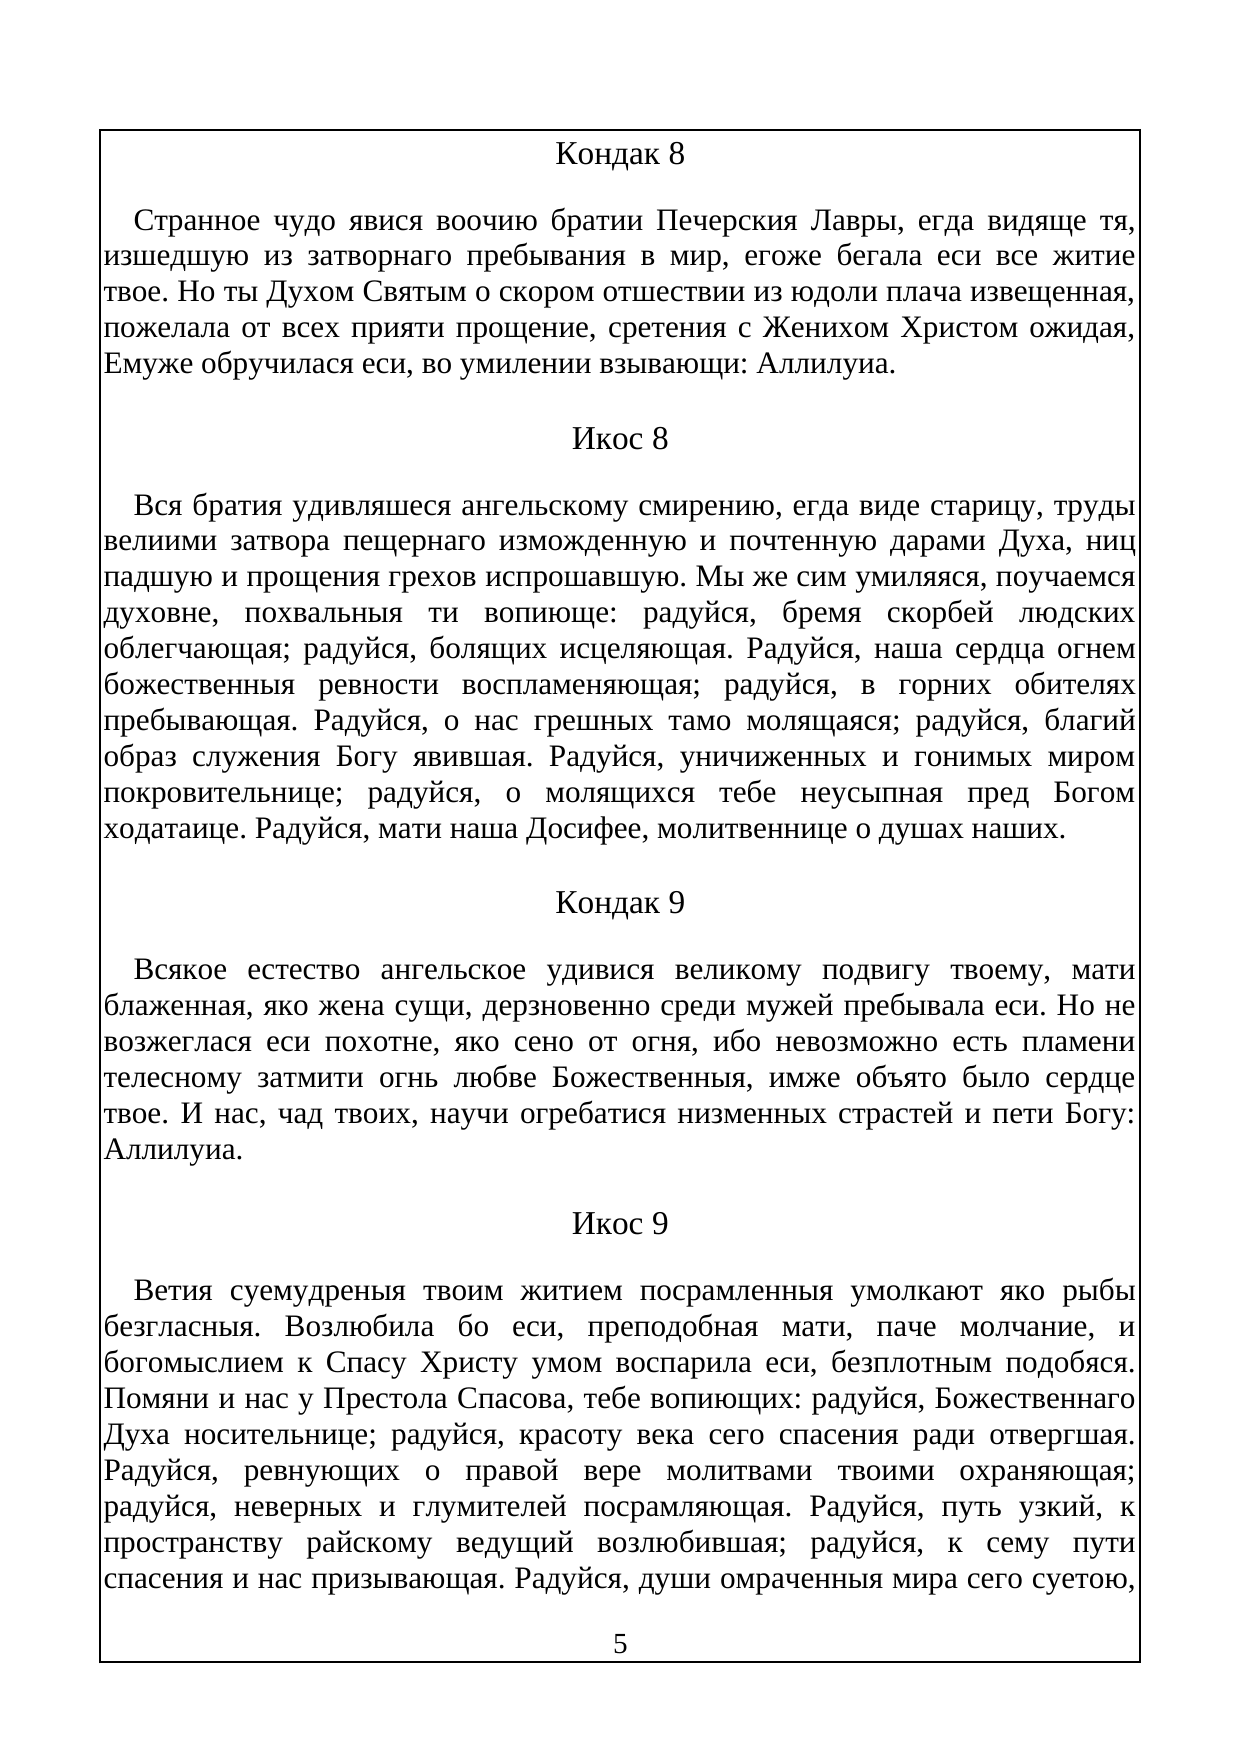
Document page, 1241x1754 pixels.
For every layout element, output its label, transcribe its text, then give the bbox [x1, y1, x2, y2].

text Всякое естество ангельское удивися великому подвигу твоему, мати блаженная, яко жена сущи, дерзновенно среди мужей пребывала еси. Но не возжеглася еси похотне, яко сено от огня, ибо невозможно есть пламени телесному затмити огнь любве Божественныя, имже объято было сердце твое. И нас, чад твоих, научи огребатися низменных страстей и пети Богу: Аллилуиа. [103, 950, 1137, 1166]
subtitle Кондак 9 [103, 883, 1137, 921]
text Ветия суемудреныя твоим житием посрамленныя умолкают яко рыбы безгласныя. Возлюбила бо еси, преподобная мати, паче молчание, и богомыслием к Спасу Христу умом воспарила еси, безплотным подобяся. Помяни и нас у Престола Спасова, тебе вопиющих: радуйся, Божественнаго Духа носительнице; радуйся, красоту века сего спасения ради отвергшая. Радуйся, ревнующих о правой вере молитвами твоими охраняющая; радуйся, неверных и глумителей посрамляющая. Радуйся, путь узкий, к пространству райскому ведущий возлюбившая; радуйся, к сему пути спасения и нас призывающая. Радуйся, души омраченныя мира сего суетою, [103, 1271, 1137, 1595]
text Вся братия удивляшеся ангельскому смирению, егда виде старицу, труды велиими затвора пещернаго изможденную и почтенную дарами Духа, ниц падшую и прощения грехов испрошавшую. Мы же сим умиляяся, поучаемся духовне, похвальныя ти вопиюще: радуйся, бремя скорбей людских облегчающая; радуйся, болящих исцеляющая. Радуйся, наша сердца огнем божественныя ревности воспламеняющая; радуйся, в горних обителях пребывающая. Радуйся, о нас грешных тамо молящаяся; радуйся, благий образ служения Богу явившая. Радуйся, уничиженных и гонимых миром покровительнице; радуйся, о молящихся тебе неусыпная пред Богом ходатаице. Радуйся, мати наша Досифее, молитвеннице о душах наших. [103, 486, 1137, 845]
text Странное чудо явися воочию братии Печерския Лавры, егда видяще тя, изшедшую из затворнаго пребывания в мир, егоже бегала еси все житие твое. Но ты Духом Святым о скором отшествии из юдоли плача извещенная, пожелала от всех прияти прощение, сретения с Женихом Христом ожидая, Емуже обручилася еси, во умилении взывающи: Аллилуиа. [103, 201, 1137, 380]
subtitle Кондак 8 [103, 133, 1137, 171]
subtitle Икос 9 [103, 1203, 1137, 1242]
subtitle Икос 8 [103, 418, 1137, 456]
